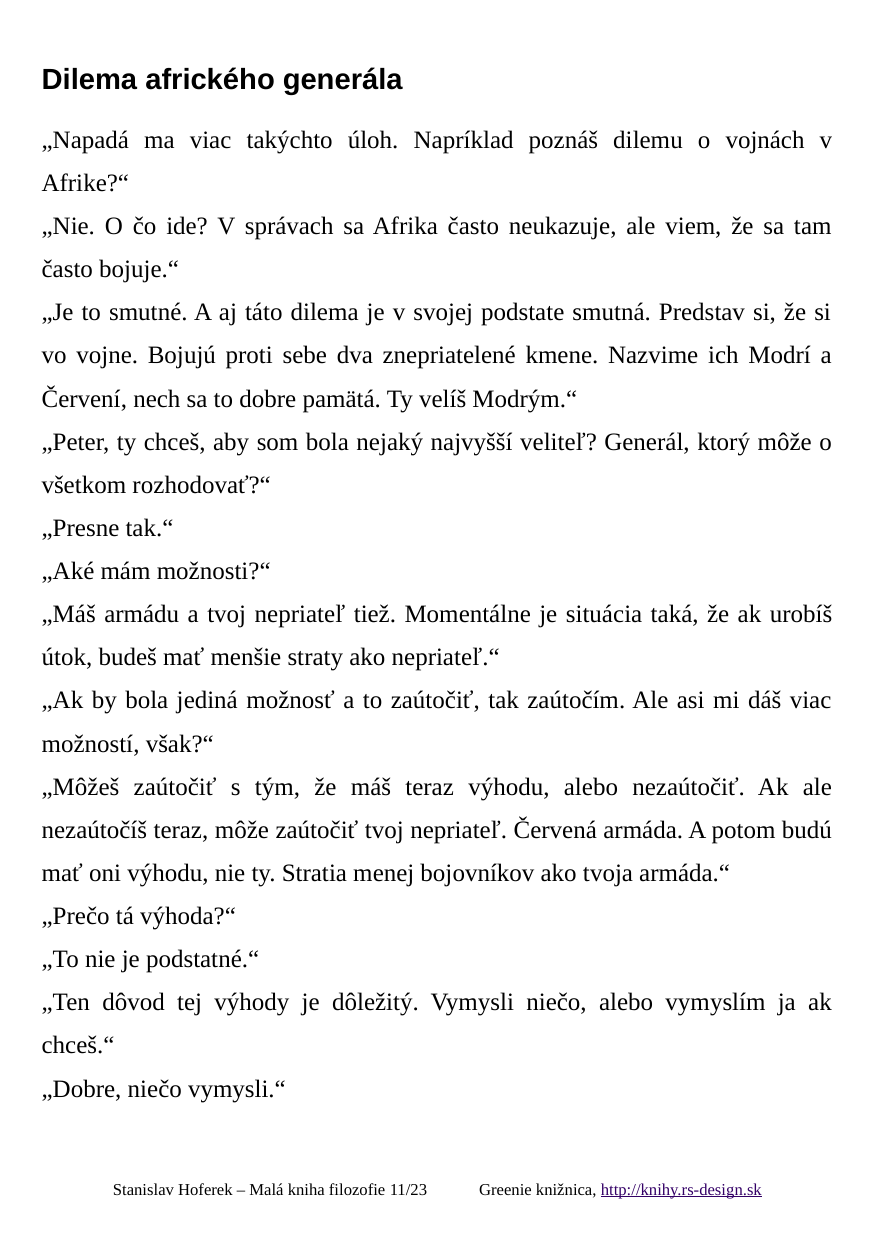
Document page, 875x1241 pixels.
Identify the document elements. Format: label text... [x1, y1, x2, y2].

text „Je to smutné. A aj táto dilema je v svojej podstate smutná. Predstav si, že si vo vojne. Bojujú proti sebe dva znepriatelené kmene. Nazvime ich Modrí a Červení, nech sa to dobre pamätá. Ty velíš Modrým.“ [41, 297, 833, 412]
text „Napadá ma viac takýchto úloh. Napríklad poznáš dilemu o vojnách v Afrike?“ [41, 125, 833, 197]
text „To nie je podstatné.“ [41, 944, 833, 973]
text „Môžeš zaútočiť s tým, že máš teraz výhodu, alebo nezaútočiť. Ak ale nezaútočíš teraz, môže zaútočiť tvoj nepriateľ. Červená armáda. A potom budú mať oni výhodu, nie ty. Stratia menej bojovníkov ako tvoja armáda.“ [41, 772, 833, 887]
text „Aké mám možnosti?“ [41, 556, 833, 585]
subtitle Dilema afrického generála [41, 62, 833, 96]
text „Presne tak.“ [41, 513, 833, 542]
text „Nie. O čo ide? V správach sa Afrika často neukazuje, ale viem, že sa tam často bojuje.“ [41, 211, 833, 283]
text „Prečo tá výhoda?“ [41, 901, 833, 930]
text „Peter, ty chceš, aby som bola nejaký najvyšší veliteľ? Generál, ktorý môže o všetkom rozhodovať?“ [41, 427, 833, 499]
text „Máš armádu a tvoj nepriateľ tiež. Momentálne je situácia taká, že ak urobíš útok, budeš mať menšie straty ako nepriateľ.“ [41, 599, 833, 671]
text „Ak by bola jediná možnosť a to zaútočiť, tak zaútočím. Ale asi mi dáš viac možností, však?“ [41, 686, 833, 757]
text „Dobre, niečo vymysli.“ [41, 1074, 833, 1102]
text „Ten dôvod tej výhody je dôležitý. Vymysli niečo, alebo vymyslím ja ak chceš.“ [41, 987, 833, 1059]
